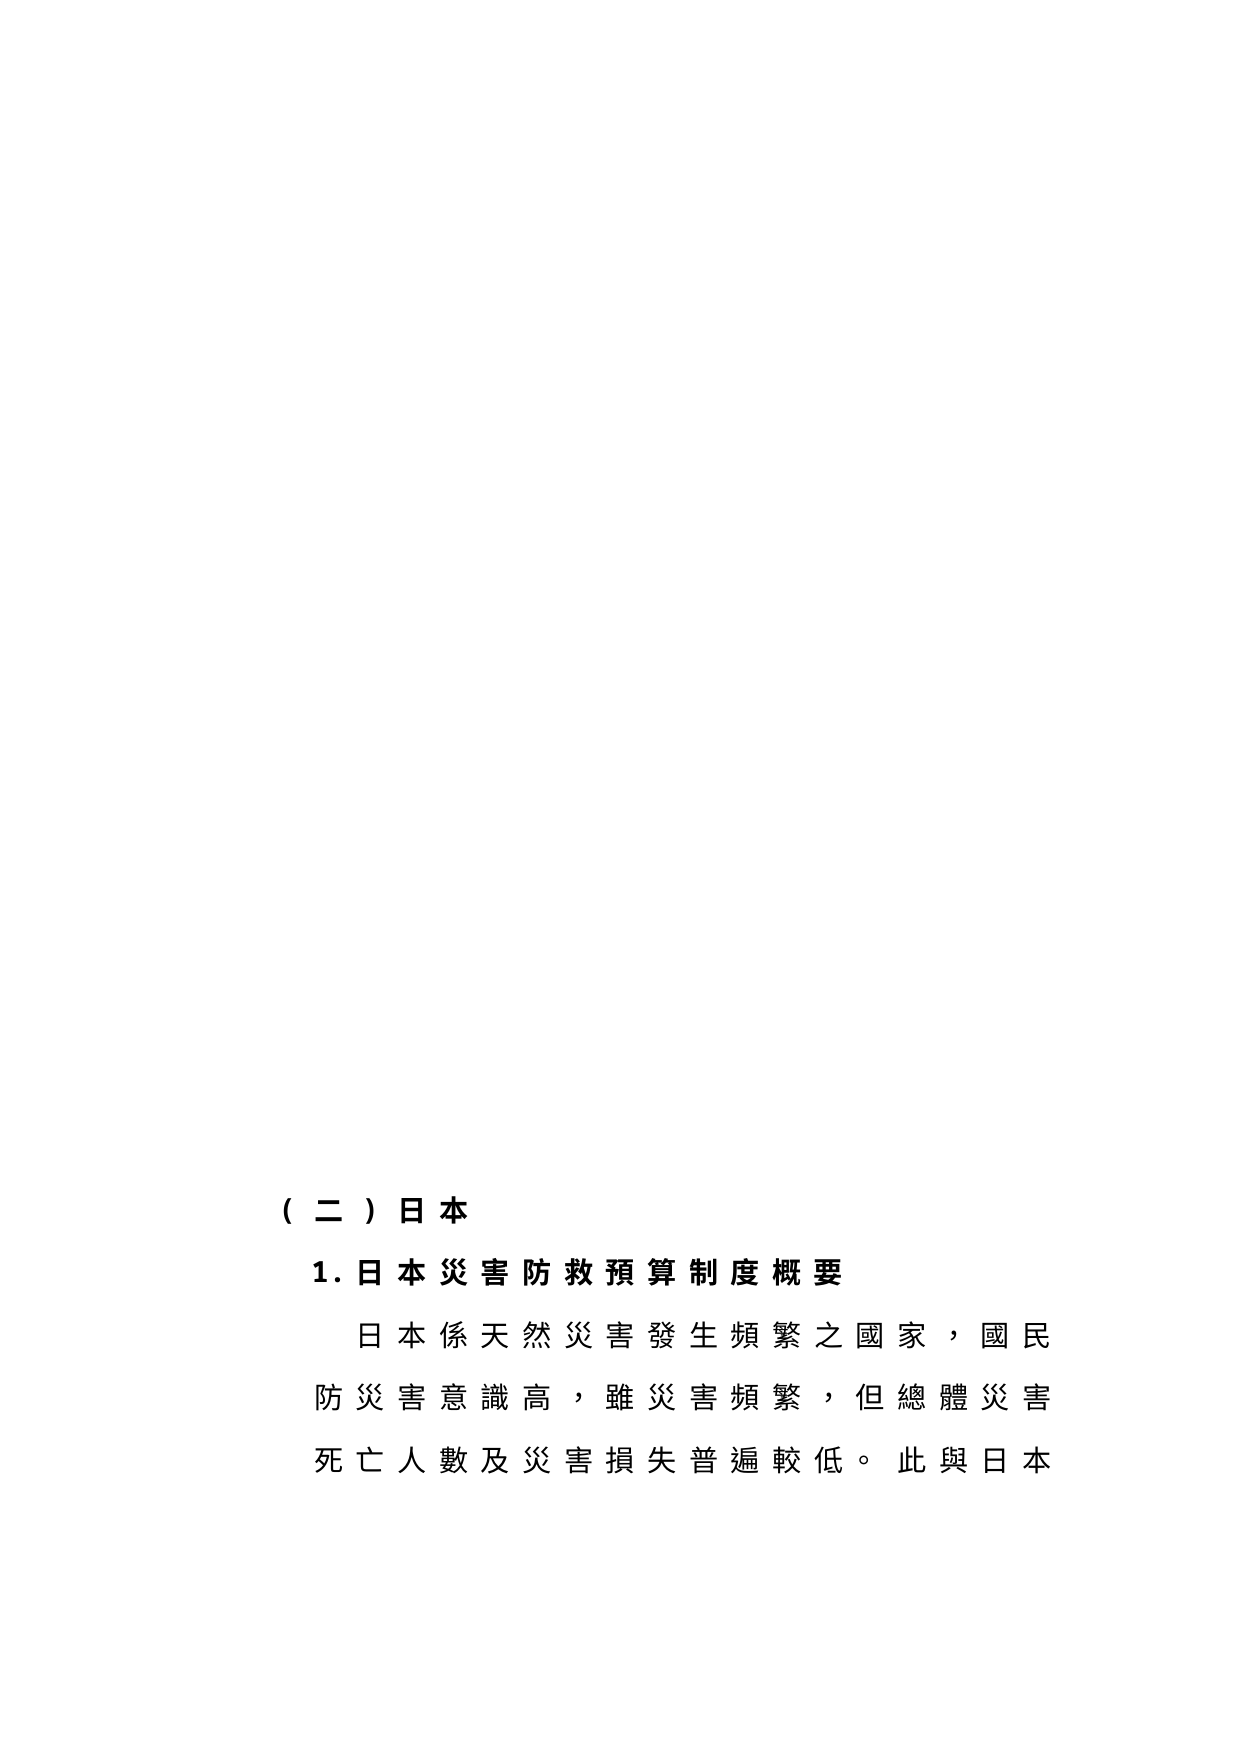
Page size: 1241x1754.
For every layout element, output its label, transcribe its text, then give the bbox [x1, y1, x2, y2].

text 1.日本災害防救預算制度概要 [271, 1229, 1058, 1292]
text (二)日本 [242, 1167, 1058, 1229]
text 日本係天然災害發生頻繁之國家，國民防災害意識高，雖災害頻繁，但總體災害死亡人數及災害損失普遍較低。此與日本健全之救災體系特色密切相關，其中「預算編列法制化」即為日本防災體系特色之ㄧ，包括：(1)可靠穩定之財源支應、(2)中央和地方政府在災害中分擔之責任明確、(3)災害支出種類和費用標準明確、(4)政府對災後重建給予金融貸款、(5)災害支出超出原編預算，應向國會提交追加預算；另日本災害防救預算，係以「科學技術研究」、「災害預防」、「國土保全」、「災害復舊」等4項經費分類，亦是一大特色。 [271, 1292, 1058, 1479]
